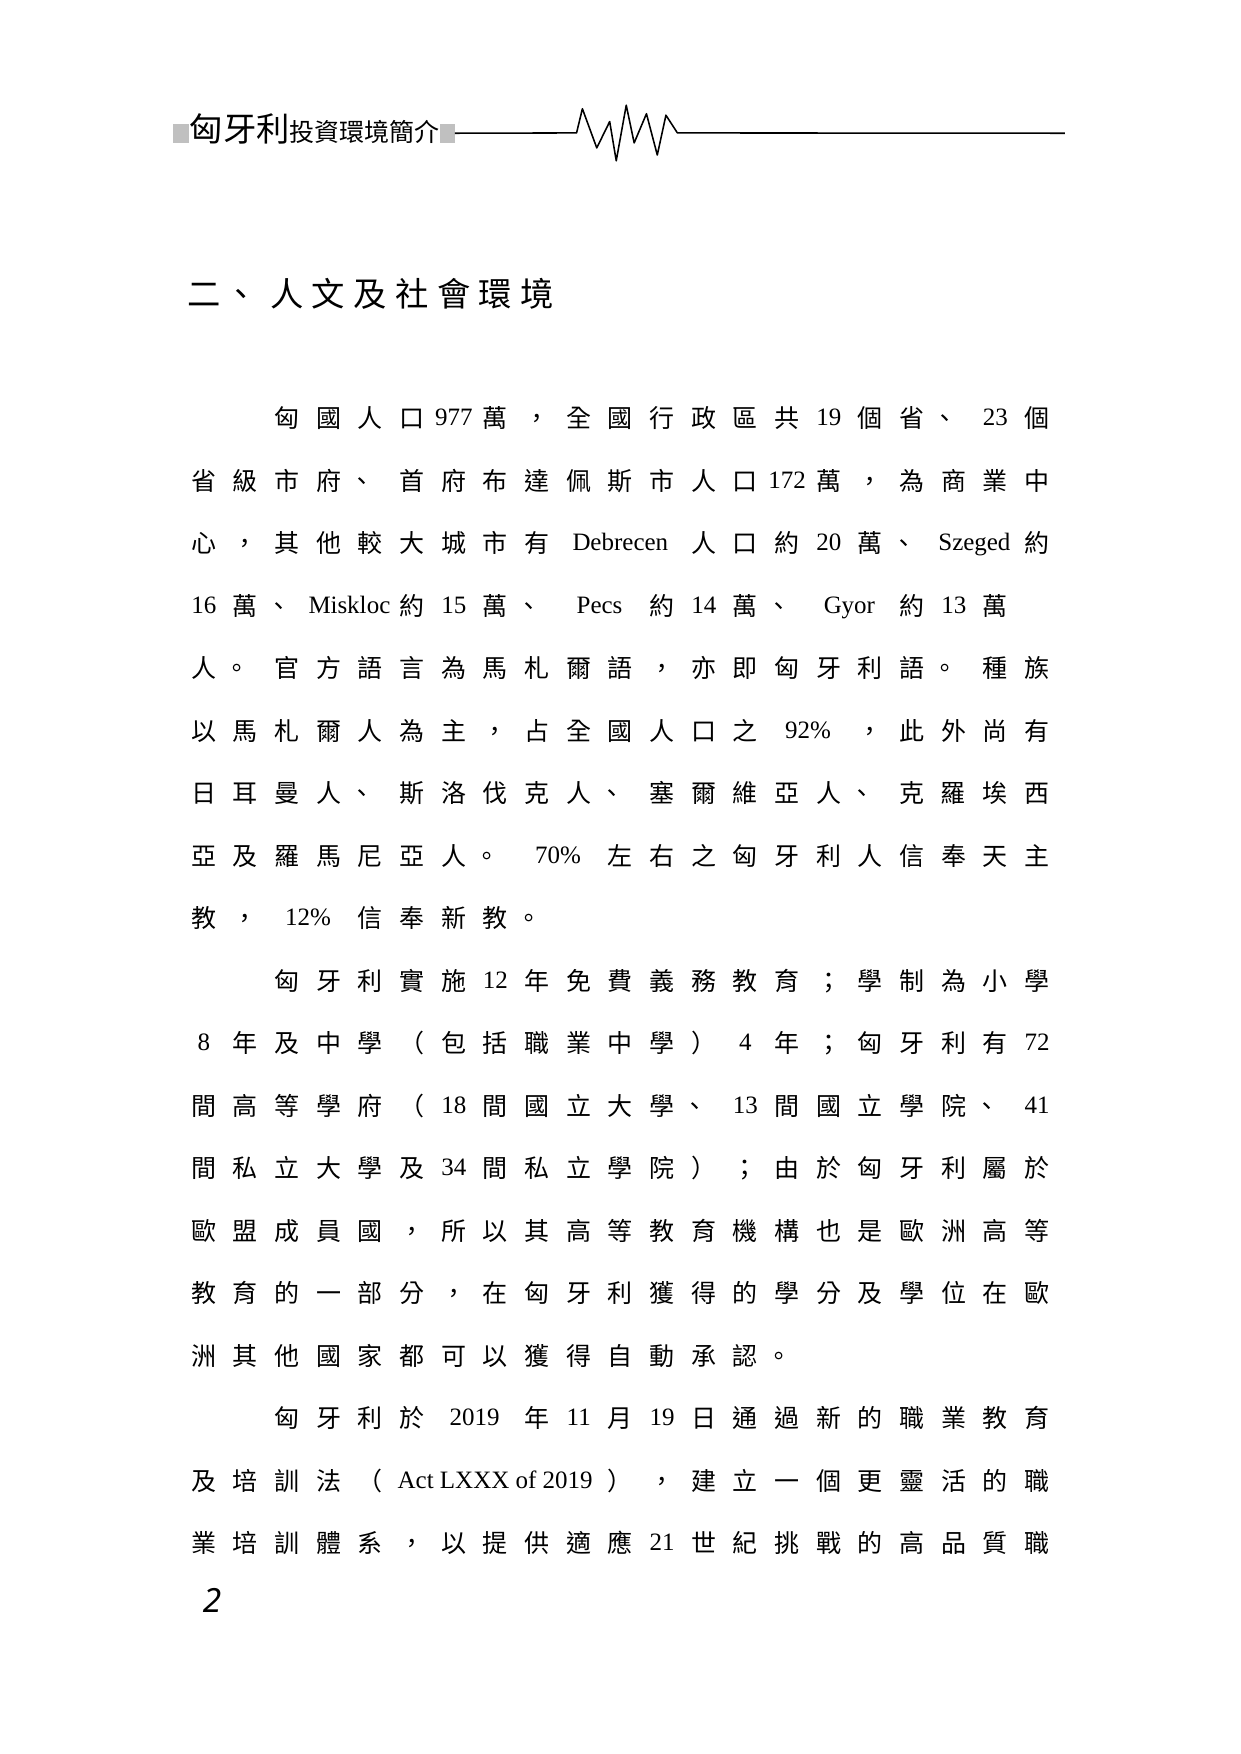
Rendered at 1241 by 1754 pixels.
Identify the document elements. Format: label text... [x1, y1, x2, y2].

text 匈牙利於2019年11月19日通過新的職業教育及培訓法（Act LXXX of 2019），建立一個更靈活的職業培訓體系，以提供適應21世紀挑戰的高品質職 [183, 1375, 1058, 1563]
text 二、人文及社會環境 [183, 250, 1058, 313]
text 匈國人口977萬，全國行政區共19個省、23個省級市府、首府布達佩斯市人口172萬，為商業中心，其他較大城市有Debrecen人口約20萬、Szeged約16萬、Miskloc約15萬、Pecs約14萬、Gyor約13萬人。官方語言為馬札爾語，亦即匈牙利語。種族以馬札爾人為主，占全國人口之92%，此外尚有日耳曼人、斯洛伐克人、塞爾維亞人、克羅埃西亞及羅馬尼亞人。70%左右之匈牙利人信奉天主教，12%信奉新教。 [183, 375, 1058, 938]
text 匈牙利實施12年免費義務教育；學制為小學8年及中學（包括職業中學）4年；匈牙利有72間高等學府（18間國立大學、13間國立學院、41間私立大學及34間私立學院）；由於匈牙利屬於歐盟成員國，所以其高等教育機構也是歐洲高等教育的一部分，在匈牙利獲得的學分及學位在歐洲其他國家都可以獲得自動承認。 [183, 938, 1058, 1375]
